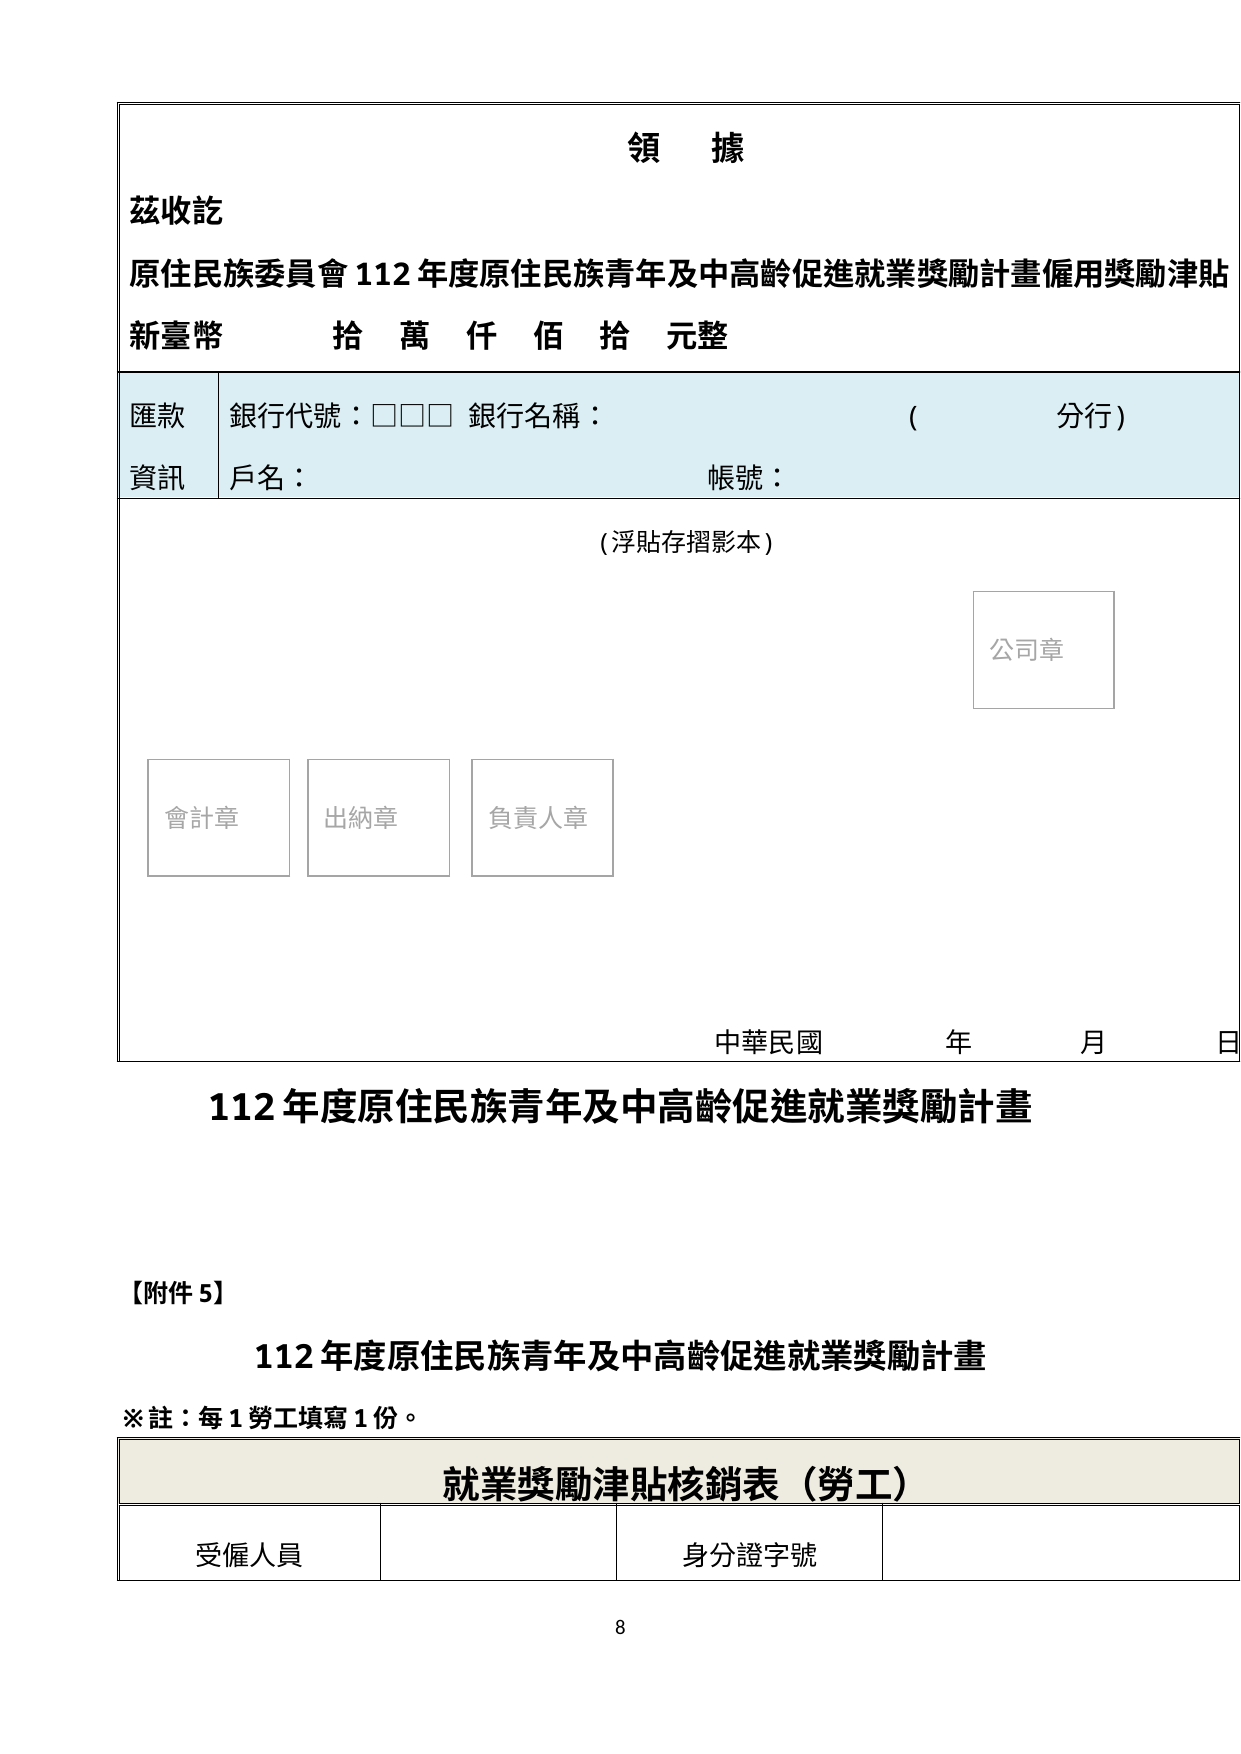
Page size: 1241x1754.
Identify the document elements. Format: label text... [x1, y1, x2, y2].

table_cell 領 據 茲收訖 原住民族委員會112年度原住民族青年及中高齡促進就業獎勵計畫僱用獎勵津貼 新臺幣 拾 萬 仟 佰 拾 元整 [120, 105, 1239, 371]
table_cell [381, 1506, 616, 1580]
text 【附件5】 [118, 1249, 1122, 1312]
table_cell 銀行代號：□□□ 銀行名稱： ( 分行) 戶名： 帳號： [219, 373, 1239, 497]
table_cell [883, 1506, 1239, 1580]
table_cell 匯款 資訊 [120, 373, 218, 497]
text 112年度原住民族青年及中高齡促進就業獎勵計畫 [118, 1312, 1122, 1374]
table_header 就業獎勵津貼核銷表（勞工） [120, 1440, 1239, 1503]
text ※註：每1勞工填寫1份。 [118, 1374, 1122, 1437]
text 112年度原住民族青年及中高齡促進就業獎勵計畫 [118, 1062, 1122, 1124]
table_cell 身分證字號 [617, 1506, 882, 1580]
table_cell (浮貼存摺影本) 中華民國 年 月 日 [120, 499, 1239, 1061]
table_cell 受僱人員 [120, 1506, 380, 1580]
